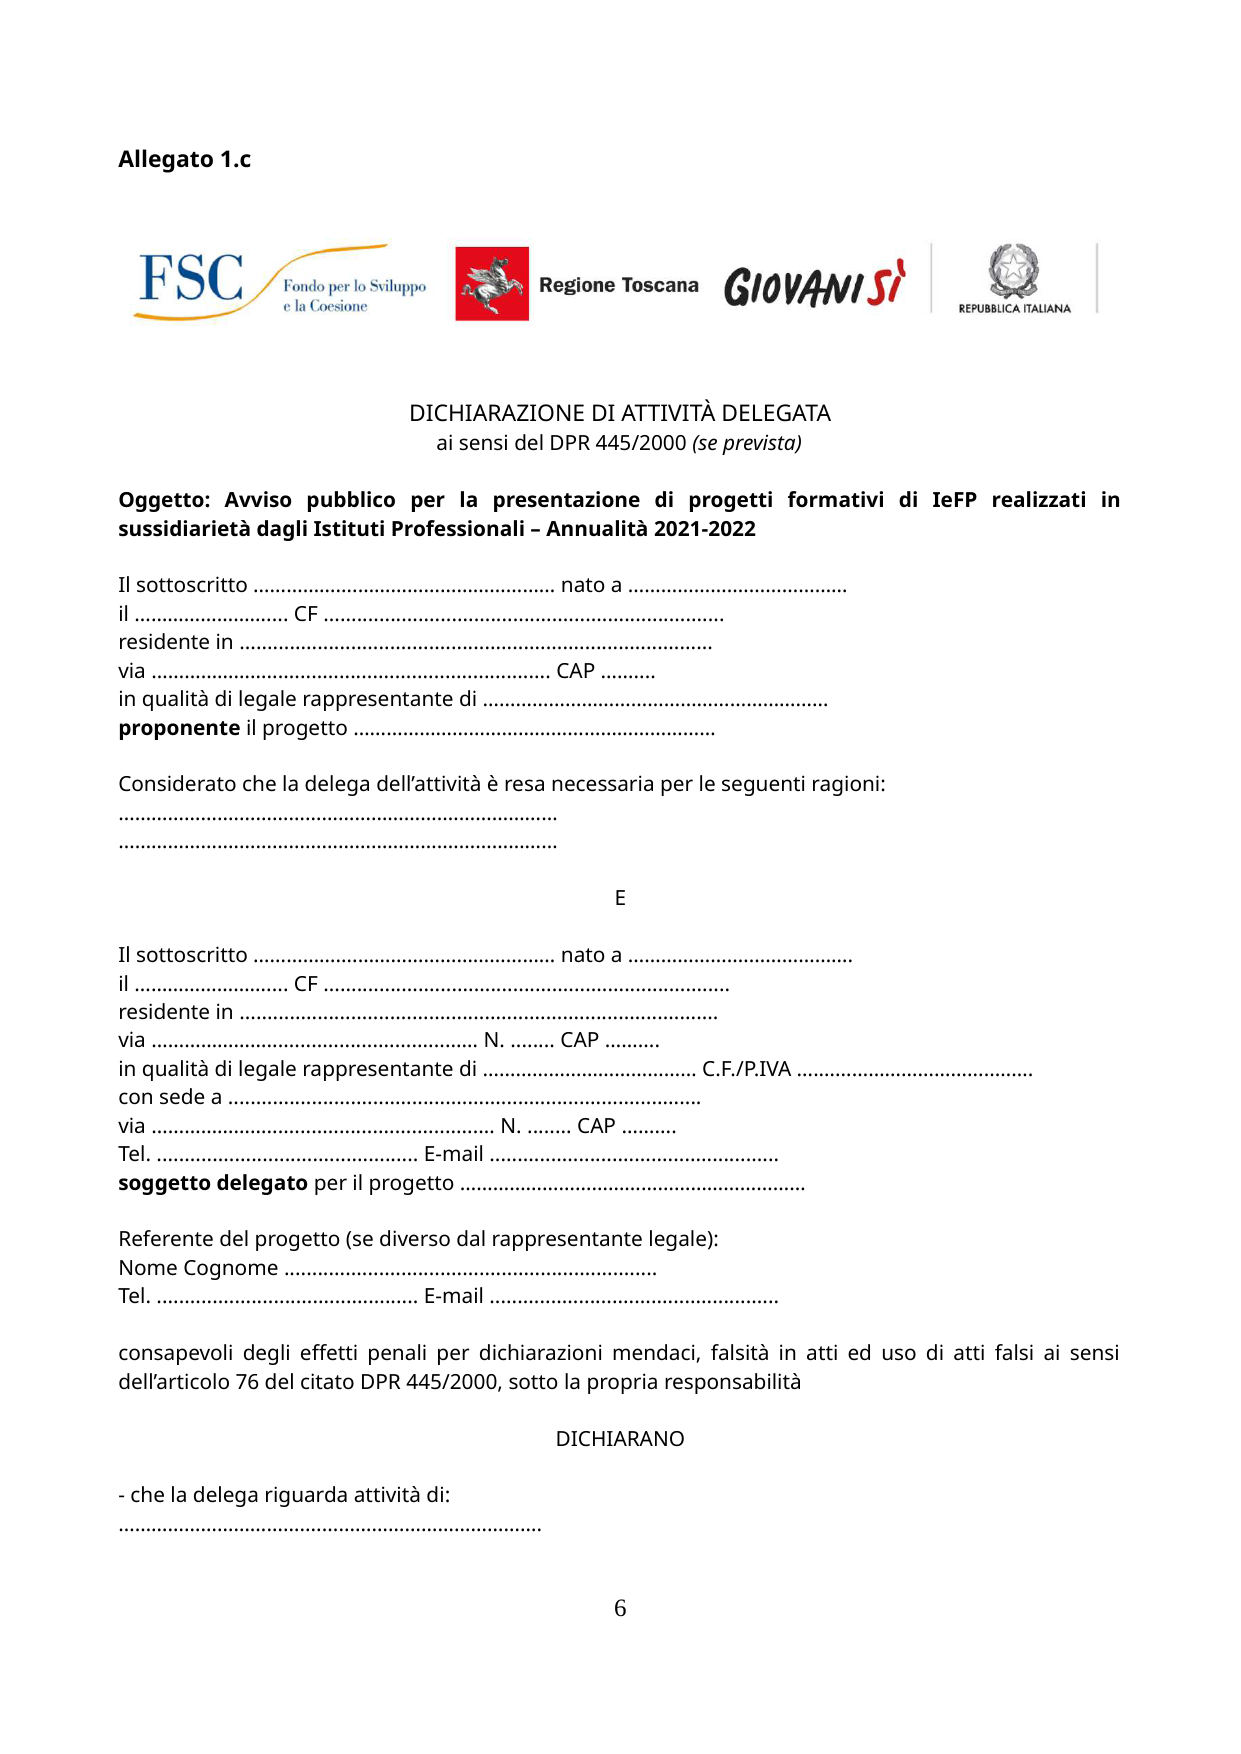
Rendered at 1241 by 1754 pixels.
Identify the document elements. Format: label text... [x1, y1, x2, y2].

text ……………….………………………………….………………… [118, 826, 1122, 855]
text soggetto delegato per il progetto ……………………………………………………… [118, 1168, 1122, 1196]
text il …………………….... CF ........................................................................ [118, 599, 1122, 627]
text consapevoli degli effetti penali per dichiarazioni mendaci, falsità in atti ed uso di atti falsi ai sensi dell’articolo 76 del citato DPR 445/2000, sotto la propria responsabilità [118, 1338, 1122, 1395]
text E [118, 883, 1122, 912]
text Il sottoscritto ……………….……………………………… nato a ……………….………………… [118, 571, 1122, 599]
text via …………………................................................... CAP …….... [118, 656, 1122, 684]
text ……………….………………………………….………………… [118, 798, 1122, 826]
text via …………………......................................… N. ........ CAP …….... [118, 1111, 1122, 1139]
text Tel. ............................................... E-mail .................................................... [118, 1139, 1122, 1168]
text DICHIARANO [118, 1424, 1122, 1452]
text con sede a ..................................................................................... [118, 1082, 1122, 1111]
text residente in ..................................................................................... [118, 627, 1122, 656]
text Referente del progetto (se diverso dal rappresentante legale): [118, 1224, 1122, 1253]
text il …………………….... CF ......................................................................... [118, 969, 1122, 997]
text - che la delega riguarda attività di: [118, 1481, 1122, 1509]
text proponente il progetto ………………………………………………………… [118, 713, 1122, 741]
text Tel. ............................................... E-mail .................................................... [118, 1281, 1122, 1310]
text DICHIARAZIONE DI ATTIVITÀ DELEGATA [118, 397, 1122, 428]
text Nome Cognome ................................................................... [118, 1253, 1122, 1281]
text Il sottoscritto ……………….……………………………… nato a ……………….…………………. [118, 940, 1122, 969]
subtitle Allegato 1.c [118, 143, 1122, 174]
text via …………………...................................… N. ........ CAP …….... [118, 1026, 1122, 1054]
text in qualità di legale rappresentante di ………………………………… C.F./P.IVA ….……………………….....……. [118, 1054, 1122, 1082]
text Oggetto: Avviso pubblico per la presentazione di progetti formativi di IeFP realizzati in sussidiarietà dagli Istituti Professionali – Annualità 2021-2022 [118, 485, 1122, 542]
text residente in ...................................................................................... [118, 997, 1122, 1026]
text ……………………………..........……………………………. [118, 1509, 1122, 1537]
text in qualità di legale rappresentante di ……………………………………………………… [118, 684, 1122, 713]
text Considerato che la delega dell’attività è resa necessaria per le seguenti ragioni: [118, 769, 1122, 798]
text ai sensi del DPR 445/2000 (se prevista) [118, 428, 1122, 457]
